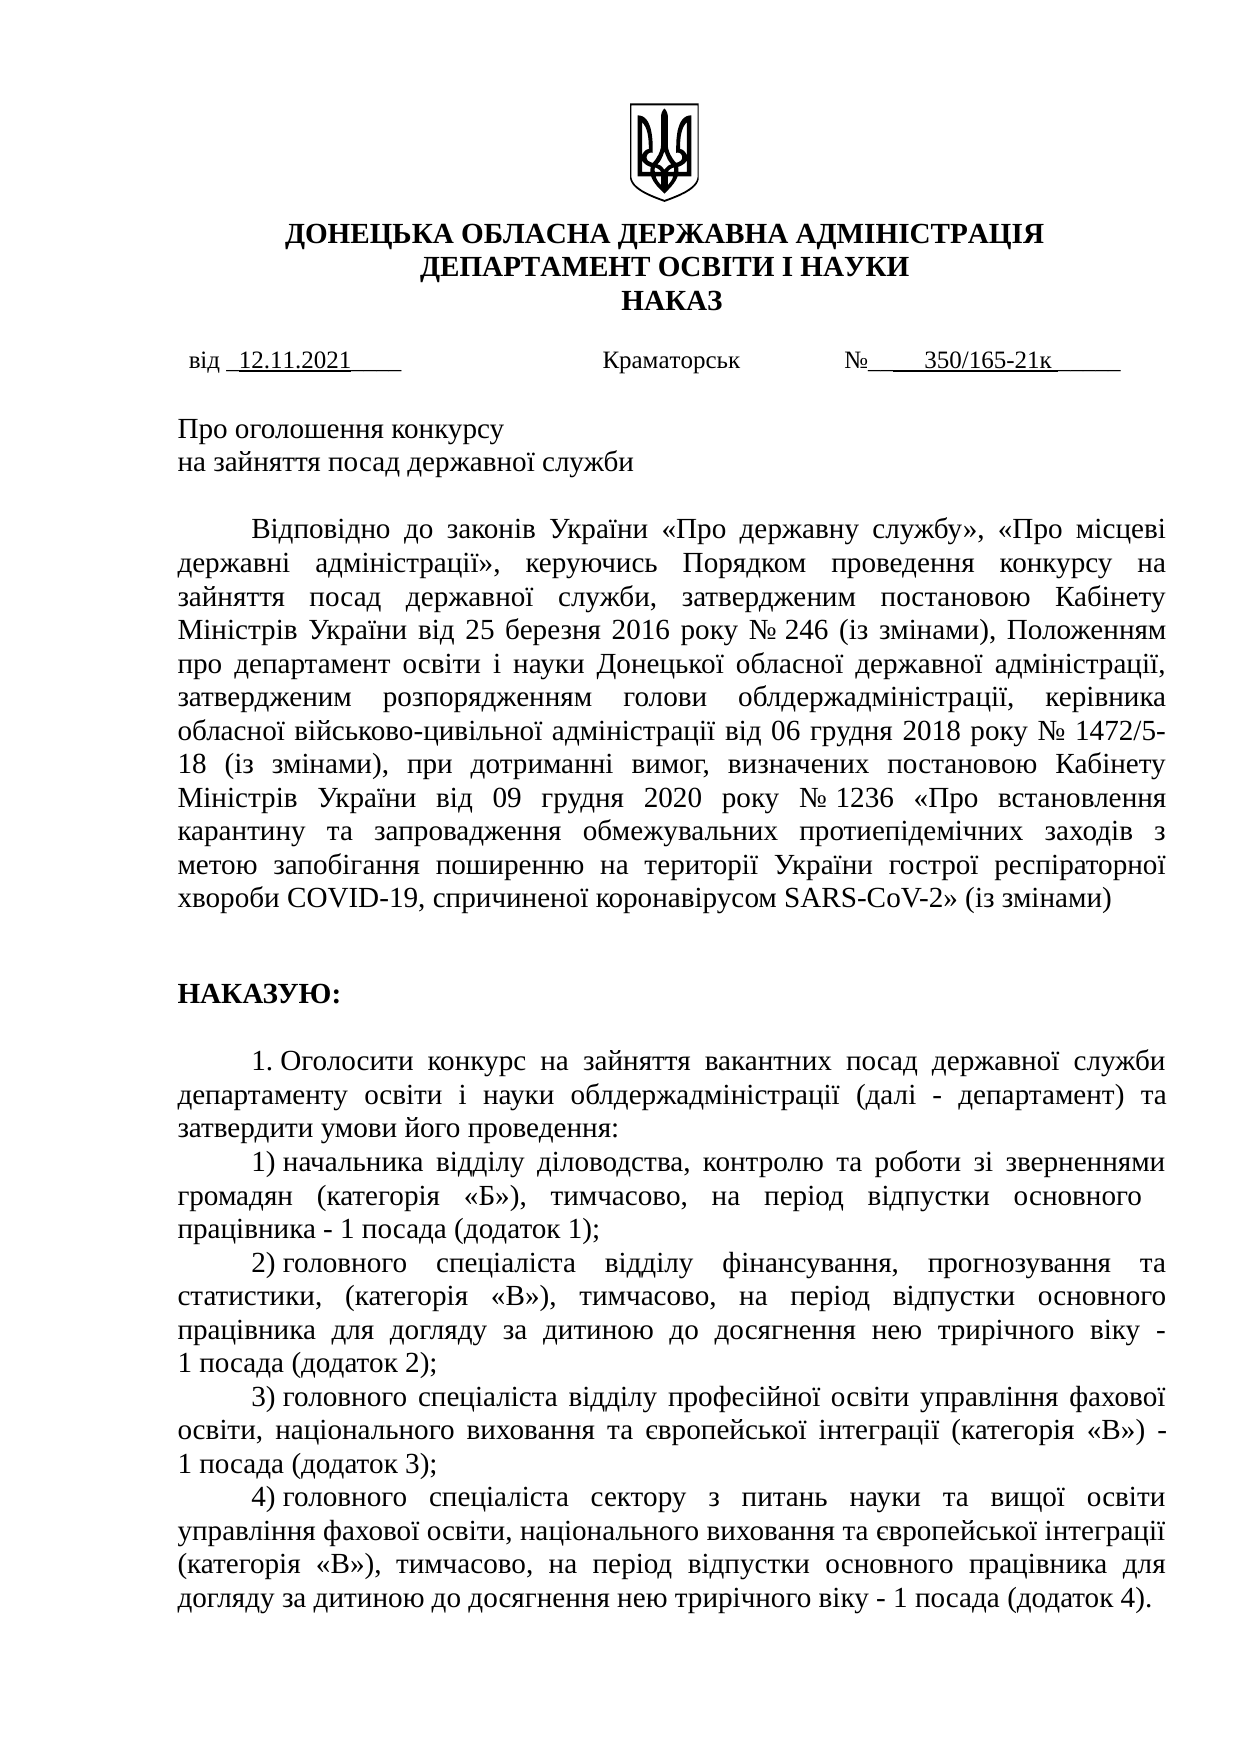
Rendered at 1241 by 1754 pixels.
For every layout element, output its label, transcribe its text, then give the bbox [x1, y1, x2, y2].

table_cell [833, 374, 1167, 411]
text 1. Оголосити конкурс на зайняття вакантних посад державної служби департаменту освіти і науки облдержадміністрації (далі - департамент) та затвердити умови його проведення: [177, 1043, 1167, 1144]
table_cell [177, 374, 509, 411]
table_cell [509, 374, 833, 411]
text Відповідно до законів України «Про державну службу», «Про місцеві державні адміністрації», керуючись Порядком проведення конкурсу на зайняття посад державної служби, затвердженим постановою Кабінету Міністрів України від 25 березня 2016 року № 246 (із змінами), Положенням про департамент освіти і науки Донецької обласної державної адміністрації, затвердженим розпорядженням голови облдержадміністрації, керівника обласної військово-цивільної адміністрації від 06 грудня 2018 року № 1472/5-18 (із змінами), при дотриманні вимог, визначених постановою Кабінету Міністрів України від 09 грудня 2020 року № 1236 «Про встановлення карантину та запровадження обмежувальних протиепідемічних заходів з метою запобігання поширенню на території України гострої респіраторної хвороби COVID-19, спричиненої коронавірусом SARS-CoV-2» (із змінами) [177, 512, 1167, 914]
text НАКАЗУЮ: [177, 976, 1167, 1010]
text 3) головного спеціаліста відділу професійної освіти управління фахової освіти, національного виховання та європейської інтеграції (категорія «В») - 1 посада (додаток 3); [177, 1379, 1167, 1479]
text 4) головного спеціаліста сектору з питань науки та вищої освіти управління фахової освіти, національного виховання та європейської інтеграції (категорія «В»), тимчасово, на період відпустки основного працівника для догляду за дитиною до досягнення нею трирічного віку - 1 посада (додаток 4). [177, 1479, 1167, 1614]
table_header Краматорськ [509, 345, 833, 374]
text Про оголошення конкурсу [177, 411, 1167, 444]
text 1) начальника відділу діловодства, контролю та роботи зі зверненнями громадян (категорія «Б»), тимчасово, на період відпустки основного працівника - 1 посада (додаток 1); [177, 1144, 1167, 1245]
text 2) головного спеціаліста відділу фінансування, прогнозування та статистики, (категорія «В»), тимчасово, на період відпустки основного працівника для догляду за дитиною до досягнення нею трирічного віку - 1 посада (додаток 2); [177, 1245, 1167, 1379]
text ДЕПАРТАМЕНТ ОСВІТИ І НАУКИ [162, 249, 1167, 283]
table_header №__ 350/165-21к _____ [833, 345, 1167, 374]
text ДОНЕЦЬКА ОБЛАСНА ДЕРЖАВНА АДМІНІСТРАЦІЯ [162, 216, 1167, 249]
table_header від _12.11.2021____ [177, 345, 509, 374]
text на зайняття посад державної служби [177, 444, 1167, 478]
text НАКАЗ [177, 283, 1167, 317]
